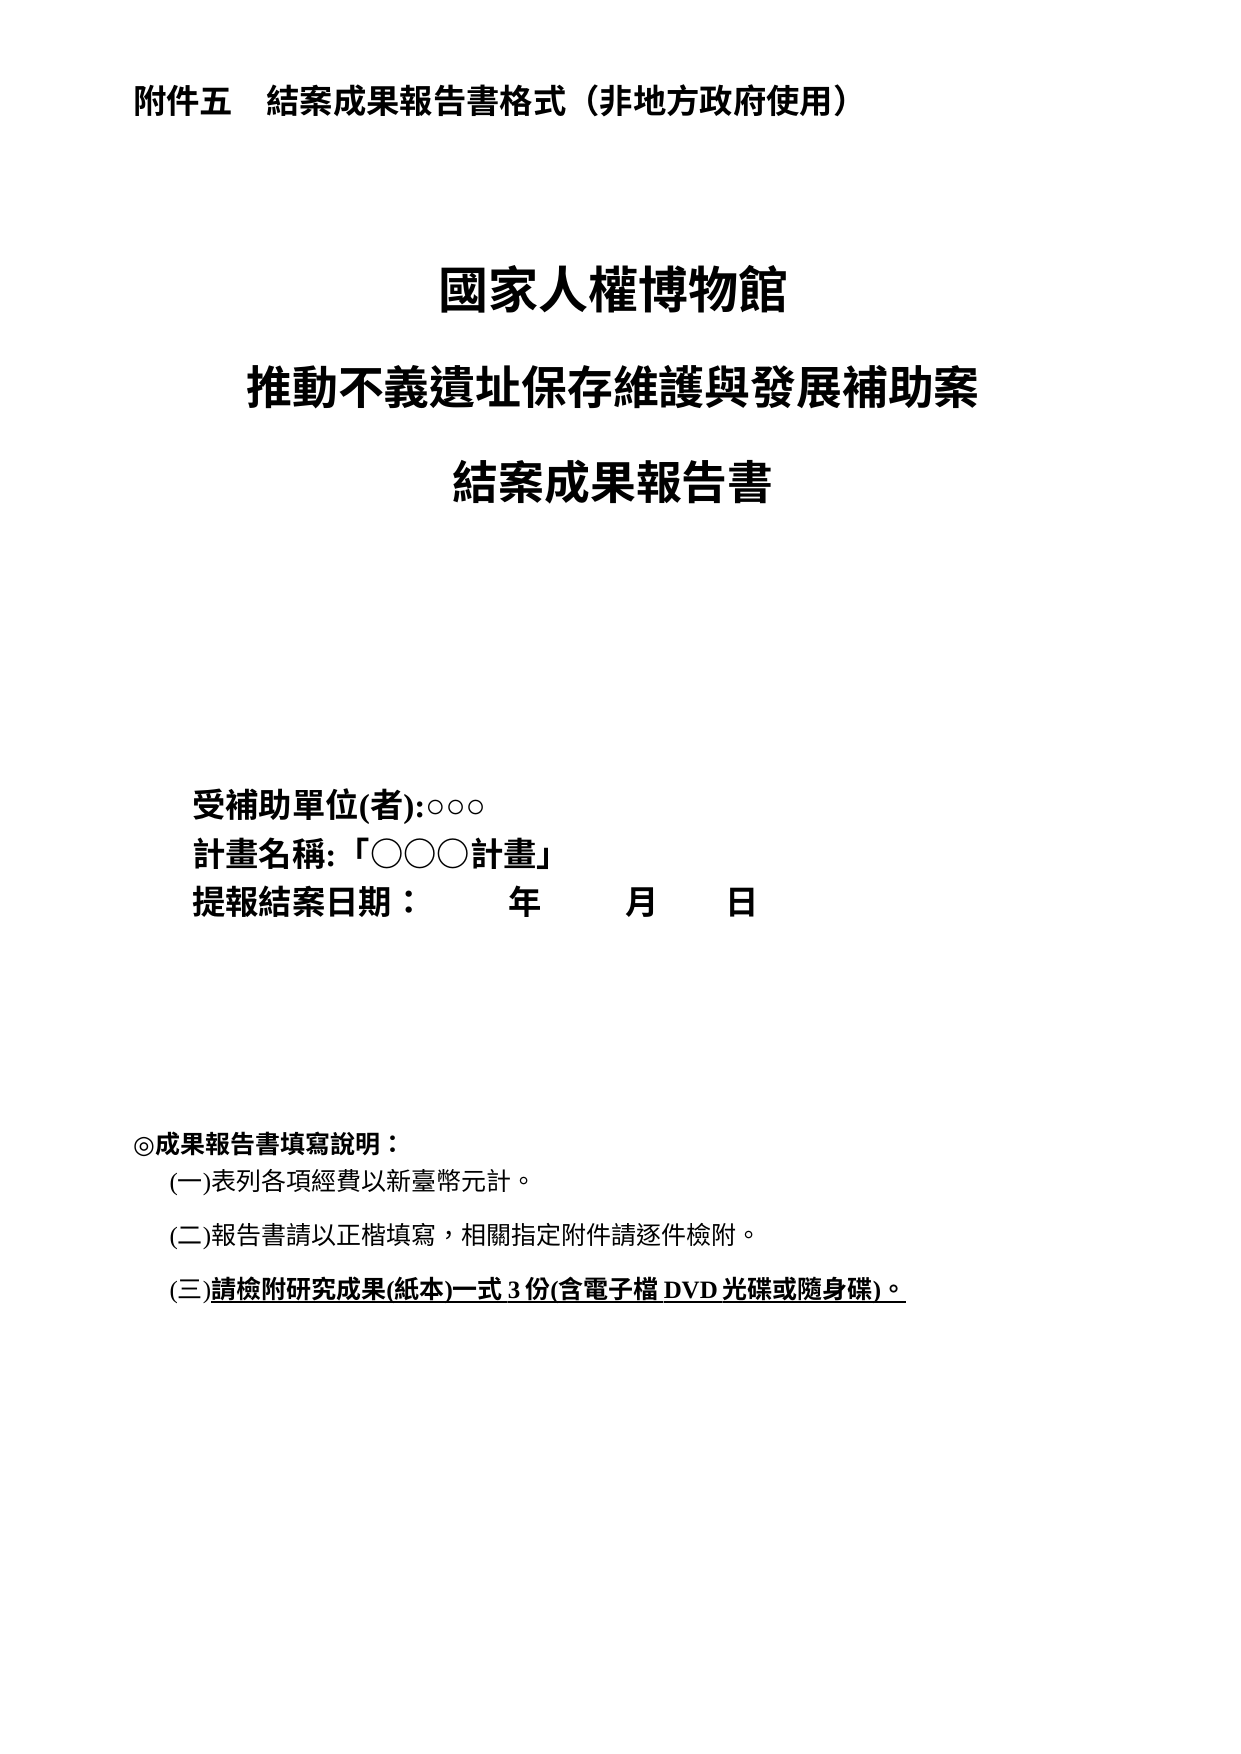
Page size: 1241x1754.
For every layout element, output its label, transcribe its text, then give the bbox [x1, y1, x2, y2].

text 國家人權博物館 [133, 250, 1093, 323]
text (三)請檢附研究成果(紙本)一式3份(含電子檔DVD光碟或隨身碟)。 [169, 1270, 1093, 1306]
text ◎成果報告書填寫說明： [133, 1125, 1093, 1161]
text 受補助單位(者):○○○ [133, 779, 1093, 827]
text 計畫名稱:「○○○計畫」 [133, 827, 1093, 876]
text 提報結案日期： 年 月 日 [133, 876, 1093, 924]
text 推動不義遺址保存維護與發展補助案 [133, 351, 1093, 418]
text (一)表列各項經費以新臺幣元計。 [169, 1161, 1093, 1197]
text 附件五 結案成果報告書格式（非地方政府使用） [133, 75, 1093, 123]
text (二)報告書請以正楷填寫，相關指定附件請逐件檢附。 [169, 1216, 1093, 1252]
text 結案成果報告書 [133, 446, 1093, 513]
